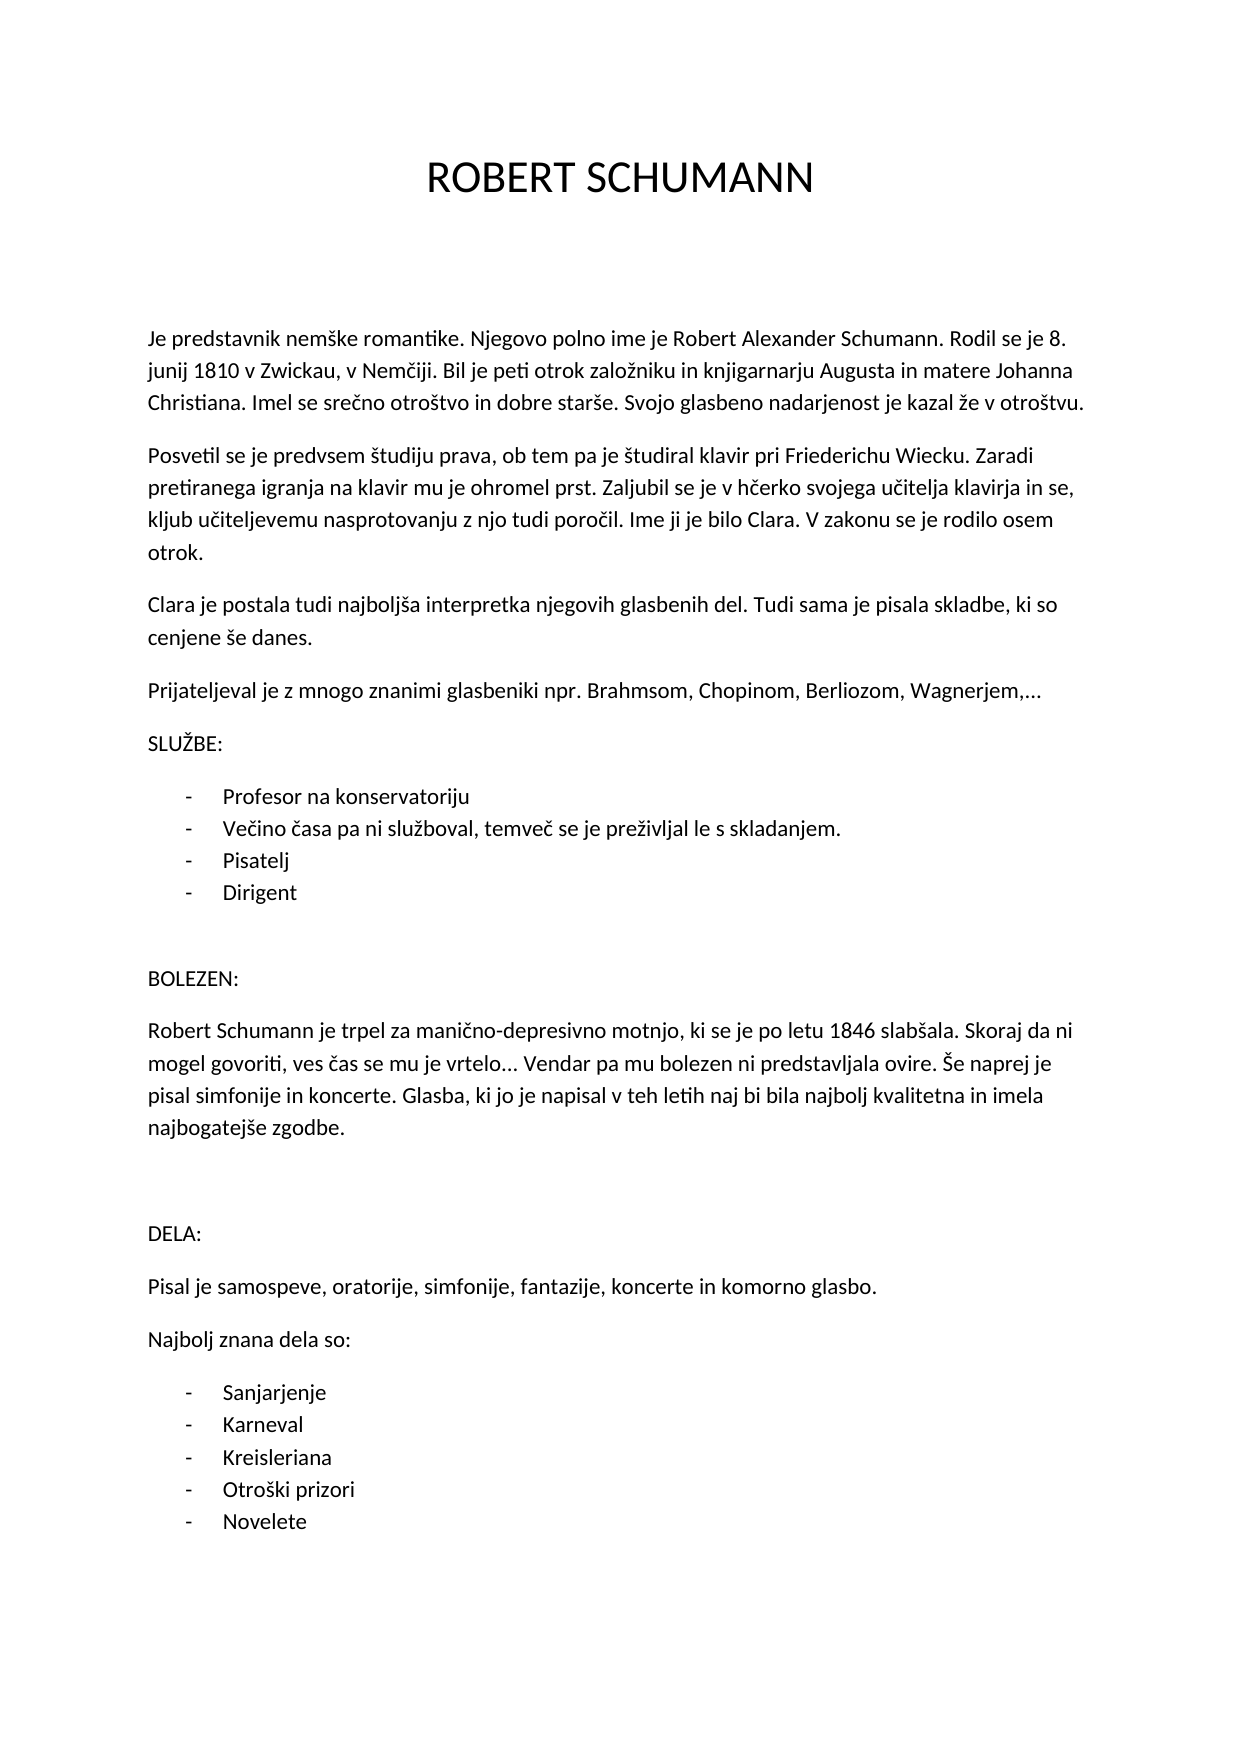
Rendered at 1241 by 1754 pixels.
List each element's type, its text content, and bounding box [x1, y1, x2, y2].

list Sanjarjenje [185, 1378, 1093, 1406]
list Dirigent [185, 878, 1093, 906]
text Robert Schumann je trpel za manično-depresivno motnjo, ki se je po letu 1846 slabšala. Skoraj da ni mogel govoriti, ves čas se mu je vrtelo... Vendar pa mu bolezen ni predstavljala ovire. Še naprej je pisal simfonije in koncerte. Glasba, ki jo je napisal v teh letih naj bi bila najbolj kvalitetna in imela najbogatejše zgodbe. [148, 1017, 1093, 1141]
text DELA: [148, 1219, 1093, 1247]
list Otroški prizori [185, 1475, 1093, 1503]
list Večino časa pa ni služboval, temveč se je preživljal le s skladanjem. [185, 814, 1093, 842]
text Clara je postala tudi najboljša interpretka njegovih glasbenih del. Tudi sama je pisala skladbe, ki so cenjene še danes. [148, 591, 1093, 651]
list Pisatelj [185, 846, 1093, 874]
text Najbolj znana dela so: [148, 1325, 1093, 1353]
text BOLEZEN: [148, 964, 1093, 992]
text ROBERT SCHUMANN [148, 148, 1093, 203]
text Posvetil se je predvsem študiju prava, ob tem pa je študiral klavir pri Friederichu Wiecku. Zaradi pretiranega igranja na klavir mu je ohromel prst. Zaljubil se je v hčerko svojega učitelja klavirja in se, kljub učiteljevemu nasprotovanju z njo tudi poročil. Ime ji je bilo Clara. V zakonu se je rodilo osem otrok. [148, 441, 1093, 566]
list Kreisleriana [185, 1443, 1093, 1471]
list Karneval [185, 1411, 1093, 1438]
list Profesor na konservatoriju [185, 782, 1093, 810]
list Novelete [185, 1507, 1093, 1535]
text SLUŽBE: [148, 729, 1093, 757]
text Prijateljeval je z mnogo znanimi glasbeniki npr. Brahmsom, Chopinom, Berliozom, Wagnerjem,... [148, 676, 1093, 704]
text Pisal je samospeve, oratorije, simfonije, fantazije, koncerte in komorno glasbo. [148, 1272, 1093, 1300]
text Je predstavnik nemške romantike. Njegovo polno ime je Robert Alexander Schumann. Rodil se je 8. junij 1810 v Zwickau, v Nemčiji. Bil je peti otrok založniku in knjigarnarju Augusta in matere Johanna Christiana. Imel se srečno otroštvo in dobre starše. Svojo glasbeno nadarjenost je kazal že v otroštvu. [148, 324, 1093, 416]
